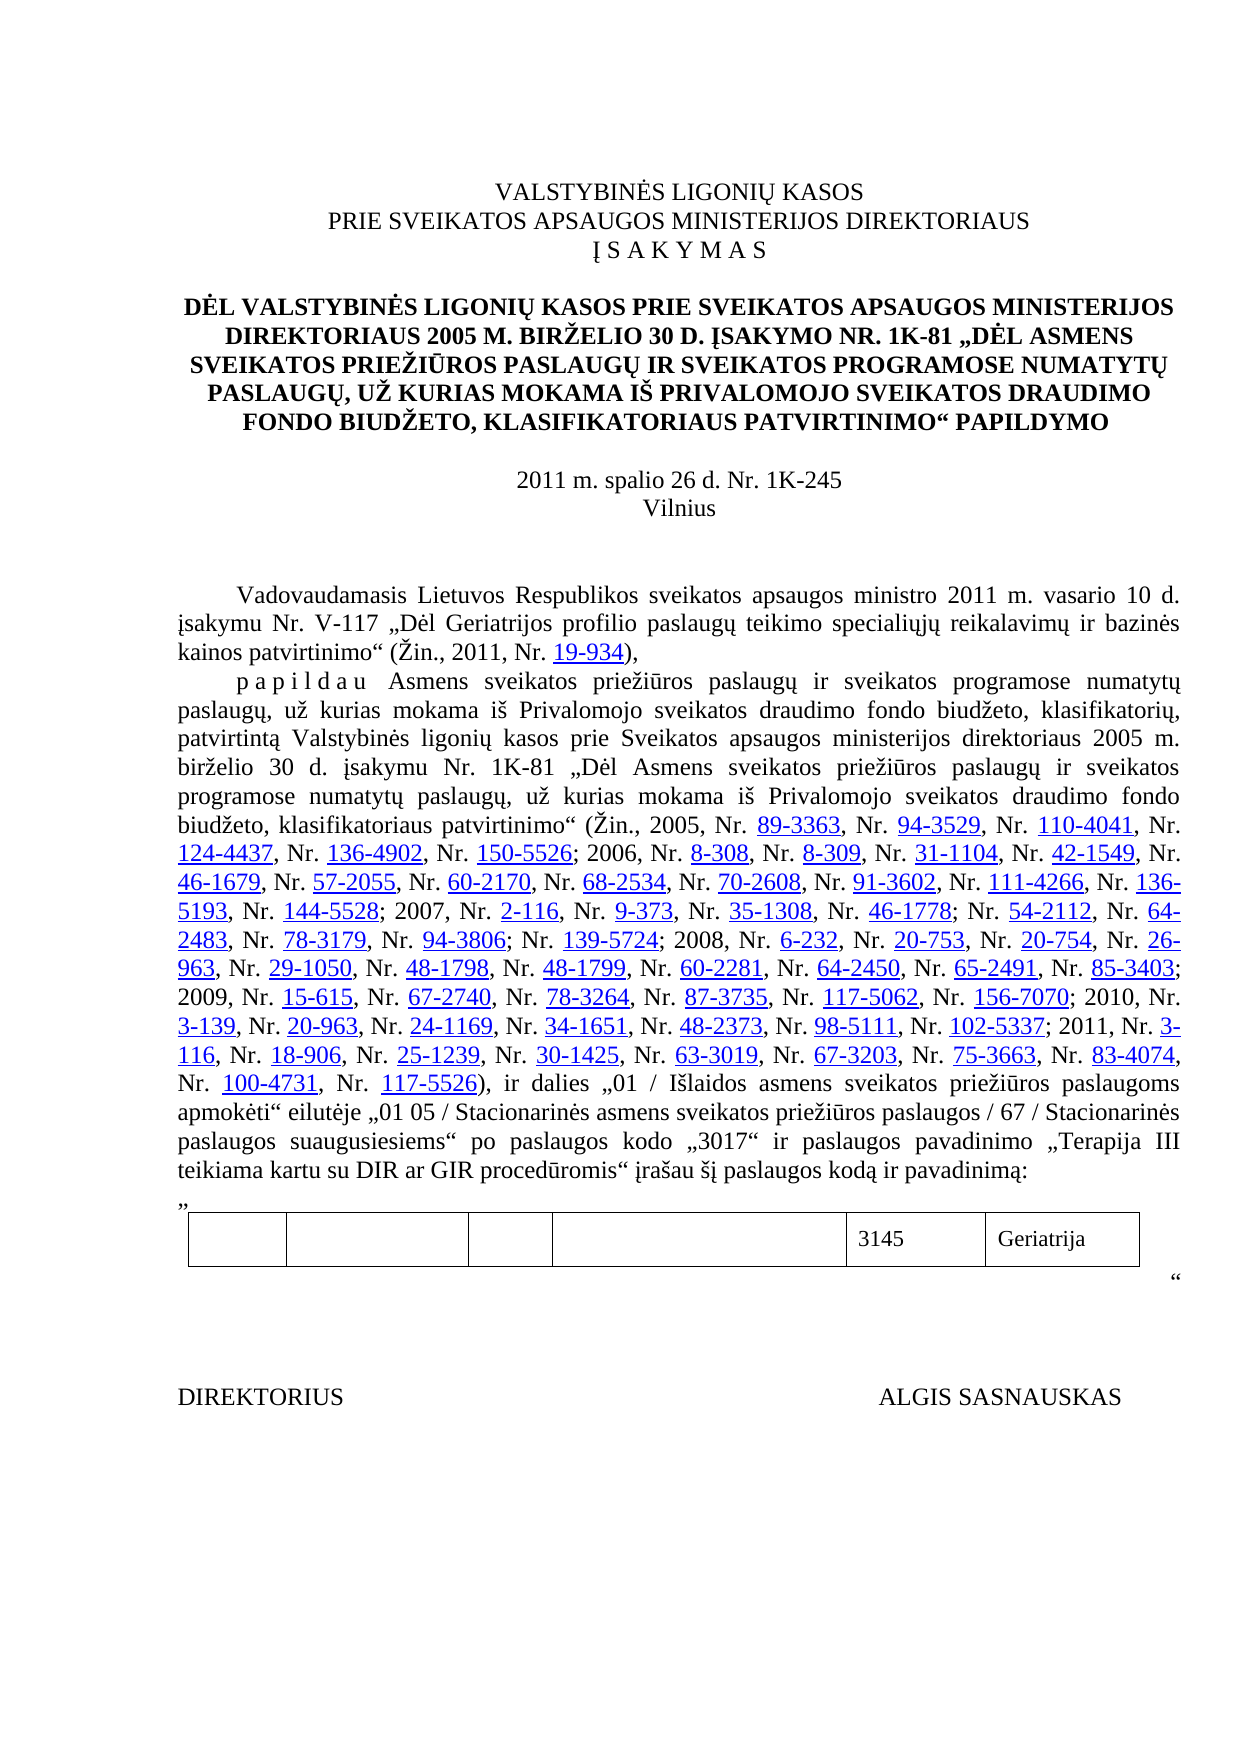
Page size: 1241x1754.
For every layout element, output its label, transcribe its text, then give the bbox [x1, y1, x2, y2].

table_header 3145 [847, 1213, 985, 1266]
table_header [469, 1213, 552, 1266]
text Direktorius Algis Sasnauskas [177, 1382, 1181, 1410]
text papildau Asmens sveikatos priežiūros paslaugų ir sveikatos programose numatytų paslaugų, už kurias mokama iš Privalomojo sveikatos draudimo fondo biudžeto, klasifikatorių, patvirtintą Valstybinės ligonių kasos prie Sveikatos apsaugos ministerijos direktoriaus 2005 m. birželio 30 d. įsakymu Nr. 1K-81 „Dėl Asmens sveikatos priežiūros paslaugų ir sveikatos programose numatytų paslaugų, už kurias mokama iš Privalomojo sveikatos draudimo fondo biudžeto, klasifikatoriaus patvirtinimo“ (Žin., 2005, Nr. 89-3363, Nr. 94-3529, Nr. 110-4041, Nr. 124-4437, Nr. 136-4902, Nr. 150-5526; 2006, Nr. 8-308, Nr. 8-309, Nr. 31-1104, Nr. 42-1549, Nr. 46-1679, Nr. 57-2055, Nr. 60-2170, Nr. 68-2534, Nr. 70-2608, Nr. 91-3602, Nr. 111-4266, Nr. 136-5193, Nr. 144-5528; 2007, Nr. 2-116, Nr. 9-373, Nr. 35-1308, Nr. 46-1778; Nr. 54-2112, Nr. 64-2483, Nr. 78-3179, Nr. 94-3806; Nr. 139-5724; 2008, Nr. 6-232, Nr. 20-753, Nr. 20-754, Nr. 26-963, Nr. 29-1050, Nr. 48-1798, Nr. 48-1799, Nr. 60-2281, Nr. 64-2450, Nr. 65-2491, Nr. 85-3403; 2009, Nr. 15-615, Nr. 67-2740, Nr. 78-3264, Nr. 87-3735, Nr. 117-5062, Nr. 156-7070; 2010, Nr. 3-139, Nr. 20-963, Nr. 24-1169, Nr. 34-1651, Nr. 48-2373, Nr. 98-5111, Nr. 102-5337; 2011, Nr. 3-116, Nr. 18-906, Nr. 25-1239, Nr. 30-1425, Nr. 63-3019, Nr. 67-3203, Nr. 75-3663, Nr. 83-4074, Nr. 100-4731, Nr. 117-5526), ir dalies „01 / Išlaidos asmens sveikatos priežiūros paslaugoms apmokėti“ eilutėje „01 05 / Stacionarinės asmens sveikatos priežiūros paslaugos / 67 / Stacionarinės paslaugos suaugusiesiems“ po paslaugos kodo „3017“ ir paslaugos pavadinimo „Terapija III teikiama kartu su DIR ar GIR procedūromis“ įrašau šį paslaugos kodą ir pavadinimą: [177, 666, 1181, 1183]
text Vadovaudamasis Lietuvos Respublikos sveikatos apsaugos ministro 2011 m. vasario 10 d. įsakymu Nr. V-117 „Dėl Geriatrijos profilio paslaugų teikimo specialiųjų reikalavimų ir bazinės kainos patvirtinimo“ (Žin., 2011, Nr. 19-934), [177, 580, 1181, 666]
table_header Geriatrija [986, 1213, 1139, 1266]
text “ [177, 1267, 1181, 1295]
table_header [553, 1213, 846, 1266]
text ĮSAKYMAS [177, 235, 1181, 263]
table_header [287, 1213, 468, 1266]
text VALSTYBINĖS LIGONIŲ KASOS [177, 177, 1181, 206]
text PRIE SVEIKATOS APSAUGOS MINISTERIJOS DIREKTORIAUS [177, 206, 1181, 235]
text „ [177, 1183, 1181, 1212]
text DĖL VALSTYBINĖS LIGONIŲ KASOS PRIE SVEIKATOS APSAUGOS MINISTERIJOS DIREKTORIAUS 2005 M. BIRŽELIO 30 D. ĮSAKYMO NR. 1K-81 „DĖL ASMENS SVEIKATOS PRIEŽIŪROS PASLAUGŲ IR SVEIKATOS PROGRAMOSE NUMATYTŲ PASLAUGŲ, UŽ KURIAS MOKAMA IŠ PRIVALOMOJO SVEIKATOS DRAUDIMO FONDO BIUDŽETO, KLASIFIKATORIAUS PATVIRTINIMO“ PAPILDYMO [177, 292, 1181, 436]
table_header [189, 1213, 286, 1266]
text 2011 m. spalio 26 d. Nr. 1K-245 [177, 465, 1181, 493]
text Vilnius [177, 493, 1181, 522]
